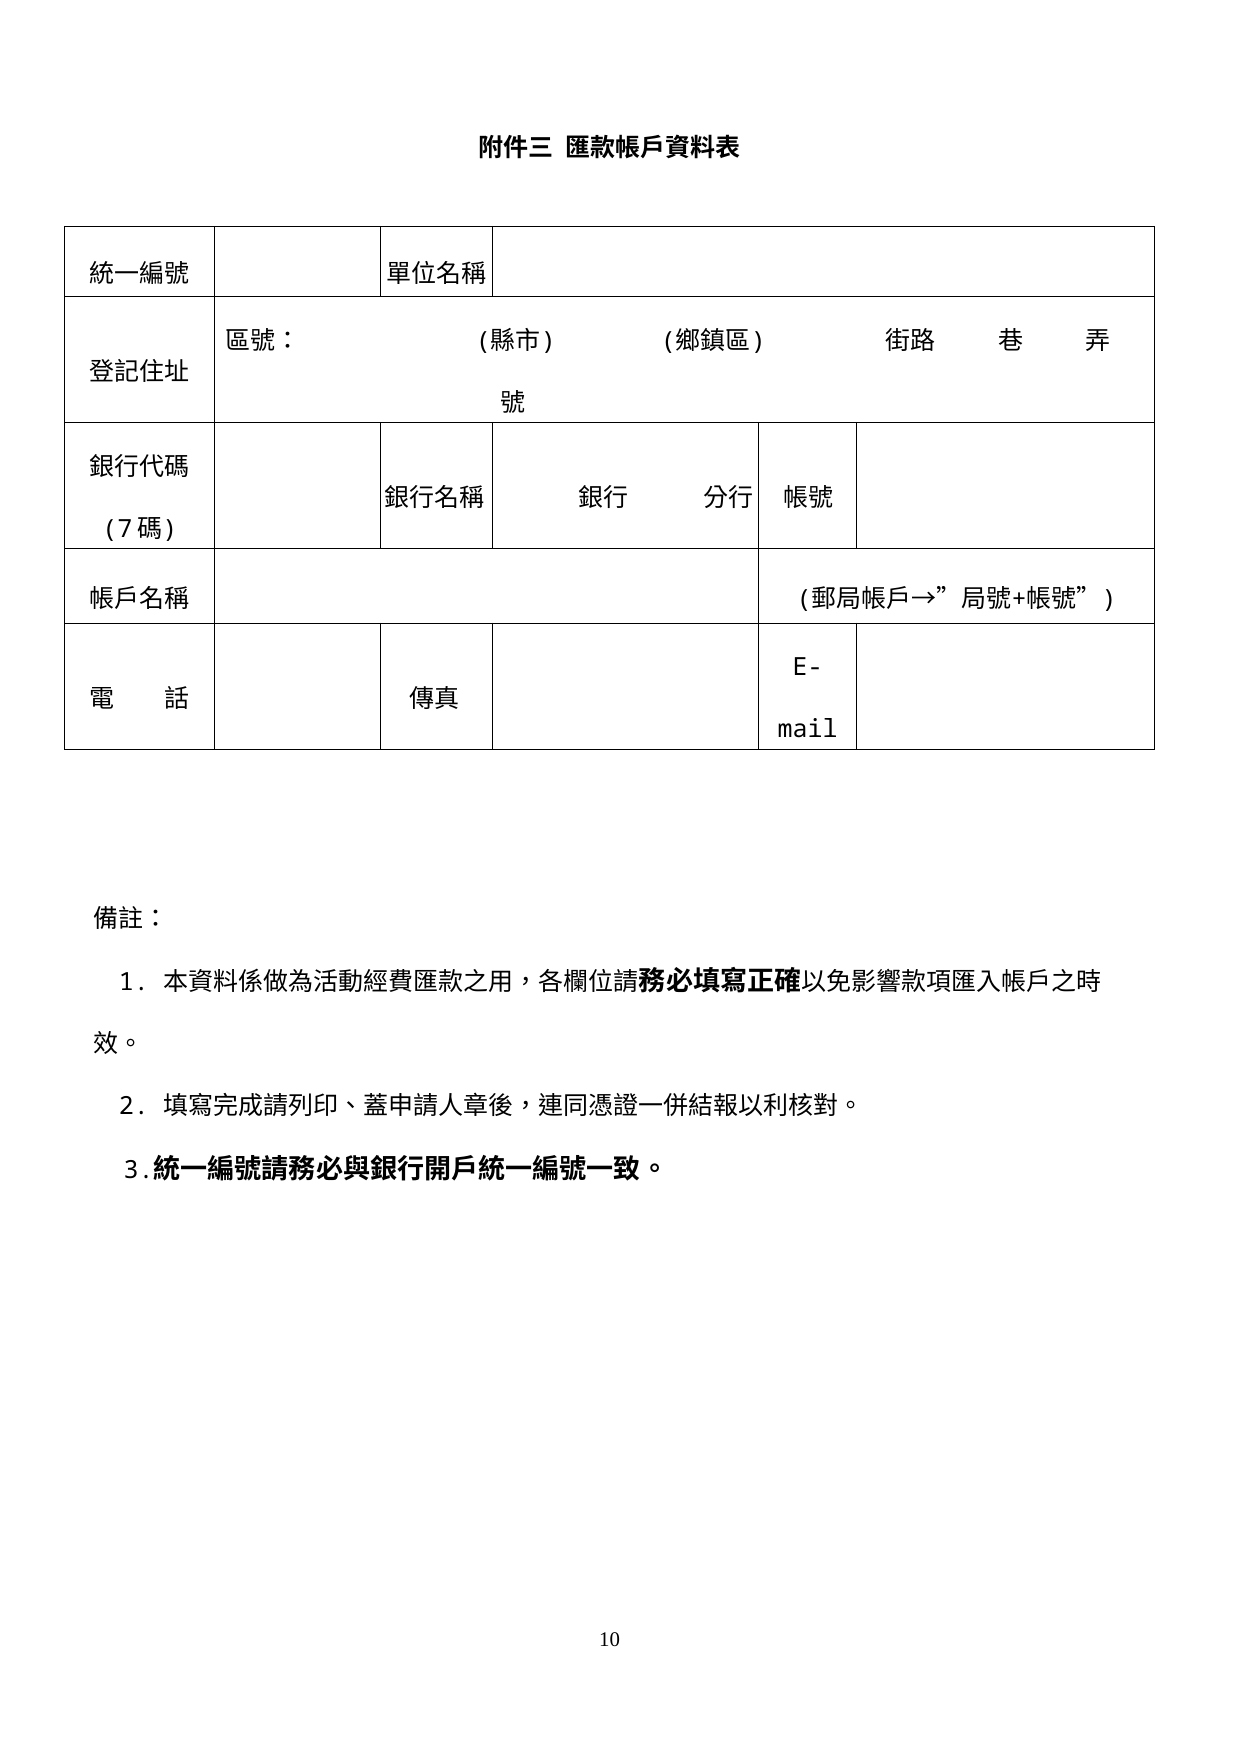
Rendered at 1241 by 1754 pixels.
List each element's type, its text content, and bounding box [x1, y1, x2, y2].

text 3.統一編號請務必與銀行開戶統一編號一致。 [94, 1124, 1125, 1187]
table_cell [215, 549, 758, 622]
table_cell 銀行 分行 [493, 423, 758, 548]
text 附件三 匯款帳戶資料表 [94, 101, 1125, 163]
text 備註： [94, 874, 1125, 937]
table_cell E-mail [759, 624, 856, 748]
table_cell 區號： (縣市) (鄉鎮區) 街路 巷 弄 號 [215, 297, 1154, 422]
table_cell 帳號 [759, 423, 856, 548]
table_cell [857, 624, 1154, 748]
table_header [493, 227, 1154, 296]
table_cell 傳真 [381, 624, 492, 748]
table_header [215, 227, 380, 296]
table_cell [215, 423, 380, 548]
text 2. 填寫完成請列印、蓋申請人章後，連同憑證一併結報以利核對。 [119, 1062, 1125, 1124]
table_cell 銀行名稱 [381, 423, 492, 548]
table_cell 登記住址 [65, 297, 214, 422]
table_cell 帳戶名稱 [65, 549, 214, 622]
text 1. 本資料係做為活動經費匯款之用，各欄位請務必填寫正確以免影響款項匯入帳戶之時效。 [94, 937, 1125, 1062]
table_cell (郵局帳戶→”局號+帳號”) [759, 549, 1154, 622]
table_cell [857, 423, 1154, 548]
table_cell 銀行代碼 (7碼) [65, 423, 214, 548]
table_cell [215, 624, 380, 748]
table_cell 電 話 [65, 624, 214, 748]
table_header 統一編號 [65, 227, 214, 296]
table_cell [493, 624, 758, 748]
table_header 單位名稱 [381, 227, 492, 296]
